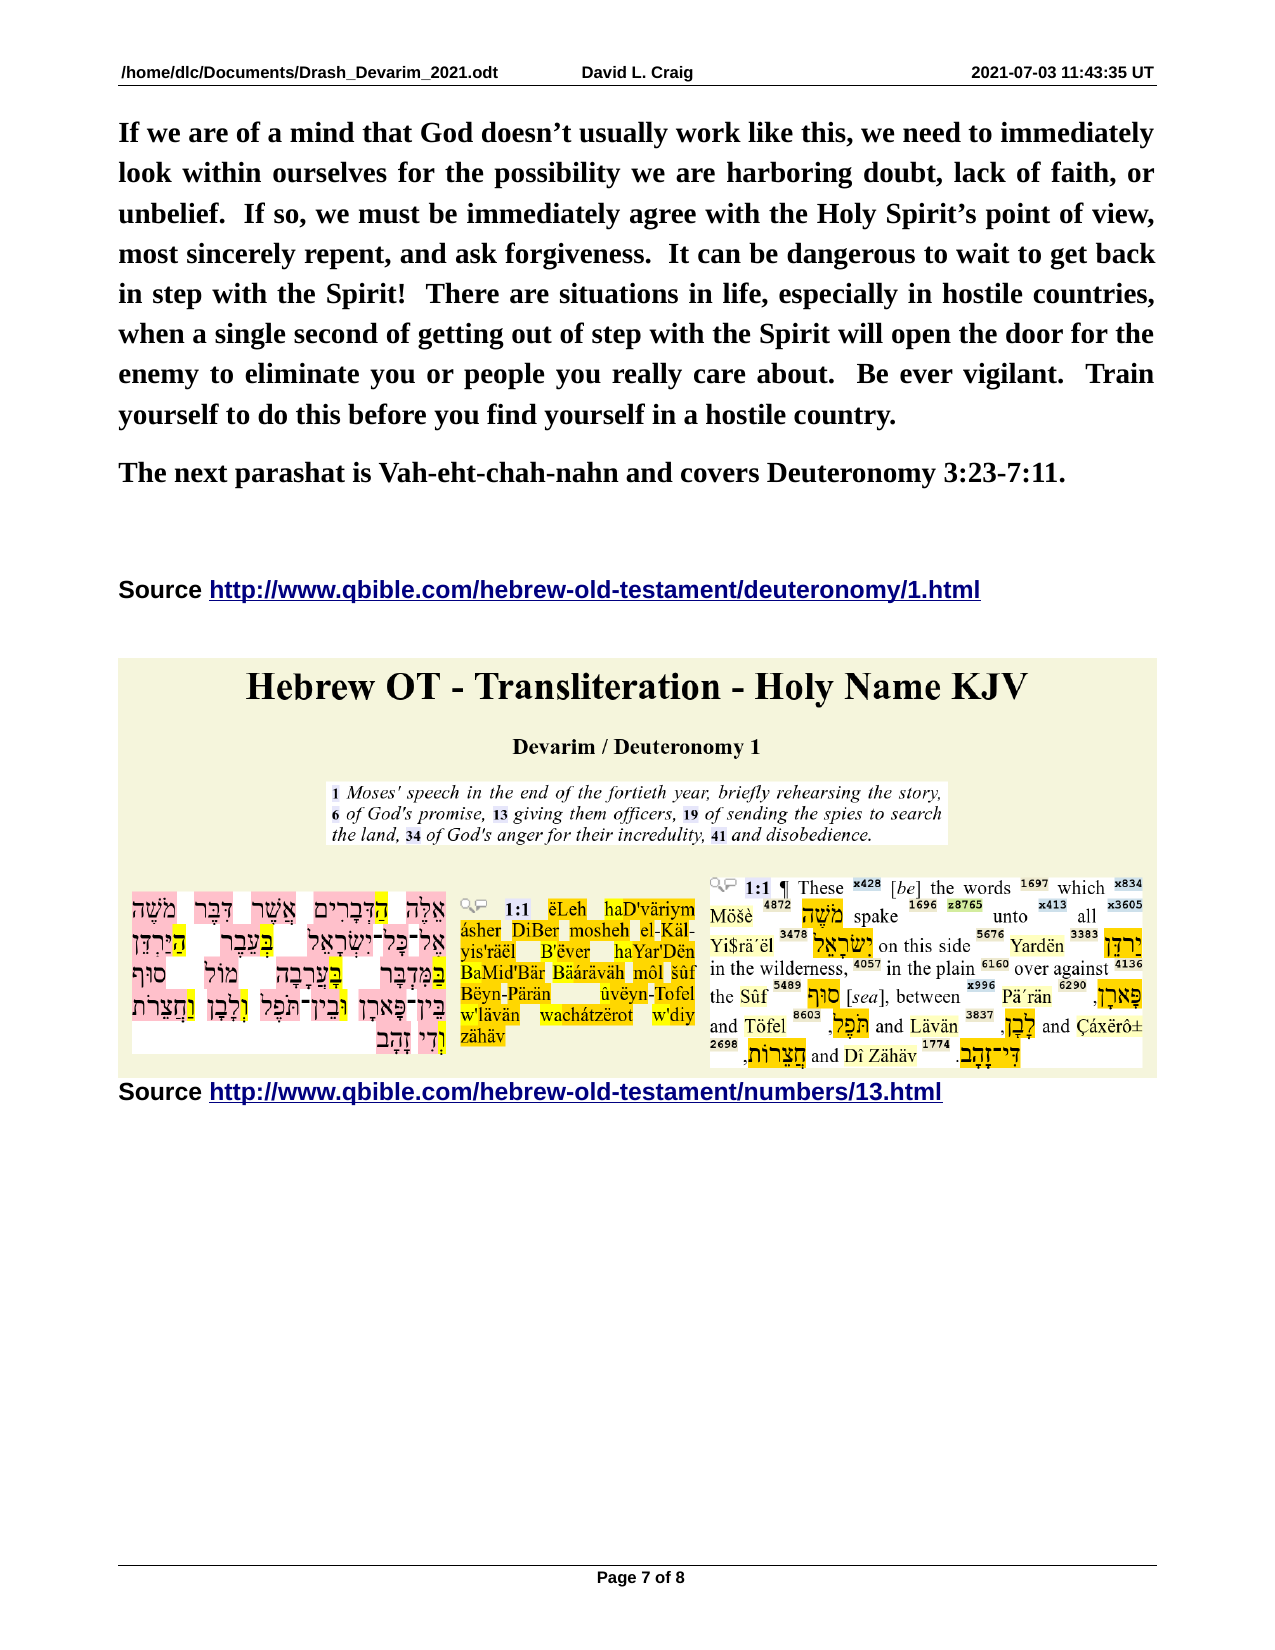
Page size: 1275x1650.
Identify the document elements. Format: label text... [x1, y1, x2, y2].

subtitle Source http://www.qbible.com/hebrew-old-testament/deuteronomy/1.html [118, 575, 1157, 603]
subtitle Source http://www.qbible.com/hebrew-old-testament/numbers/13.html [118, 1078, 1157, 1106]
text If we are of a mind that God doesn’t usually work like this, we need to immediately look within ourselves for the possibility we are harboring doubt, lack of faith, or unbelief. If so, we must be immediately agree with the Holy Spirit’s point of view, most sincerely repent, and ask forgiveness. It can be dangerous to wait to get back in step with the Spirit! There are situations in life, especially in hostile countries, when a single second of getting out of step with the Spirit will open the door for the enemy to eliminate you or people you really care about. Be ever vigilant. Train yourself to do this before you find yourself in a hostile country. [118, 115, 1157, 430]
picture [118, 658, 1157, 1078]
text The next parashat is Vah-eht-chah-nahn and covers Deuteronomy 3:23-7:11. [118, 455, 1157, 488]
